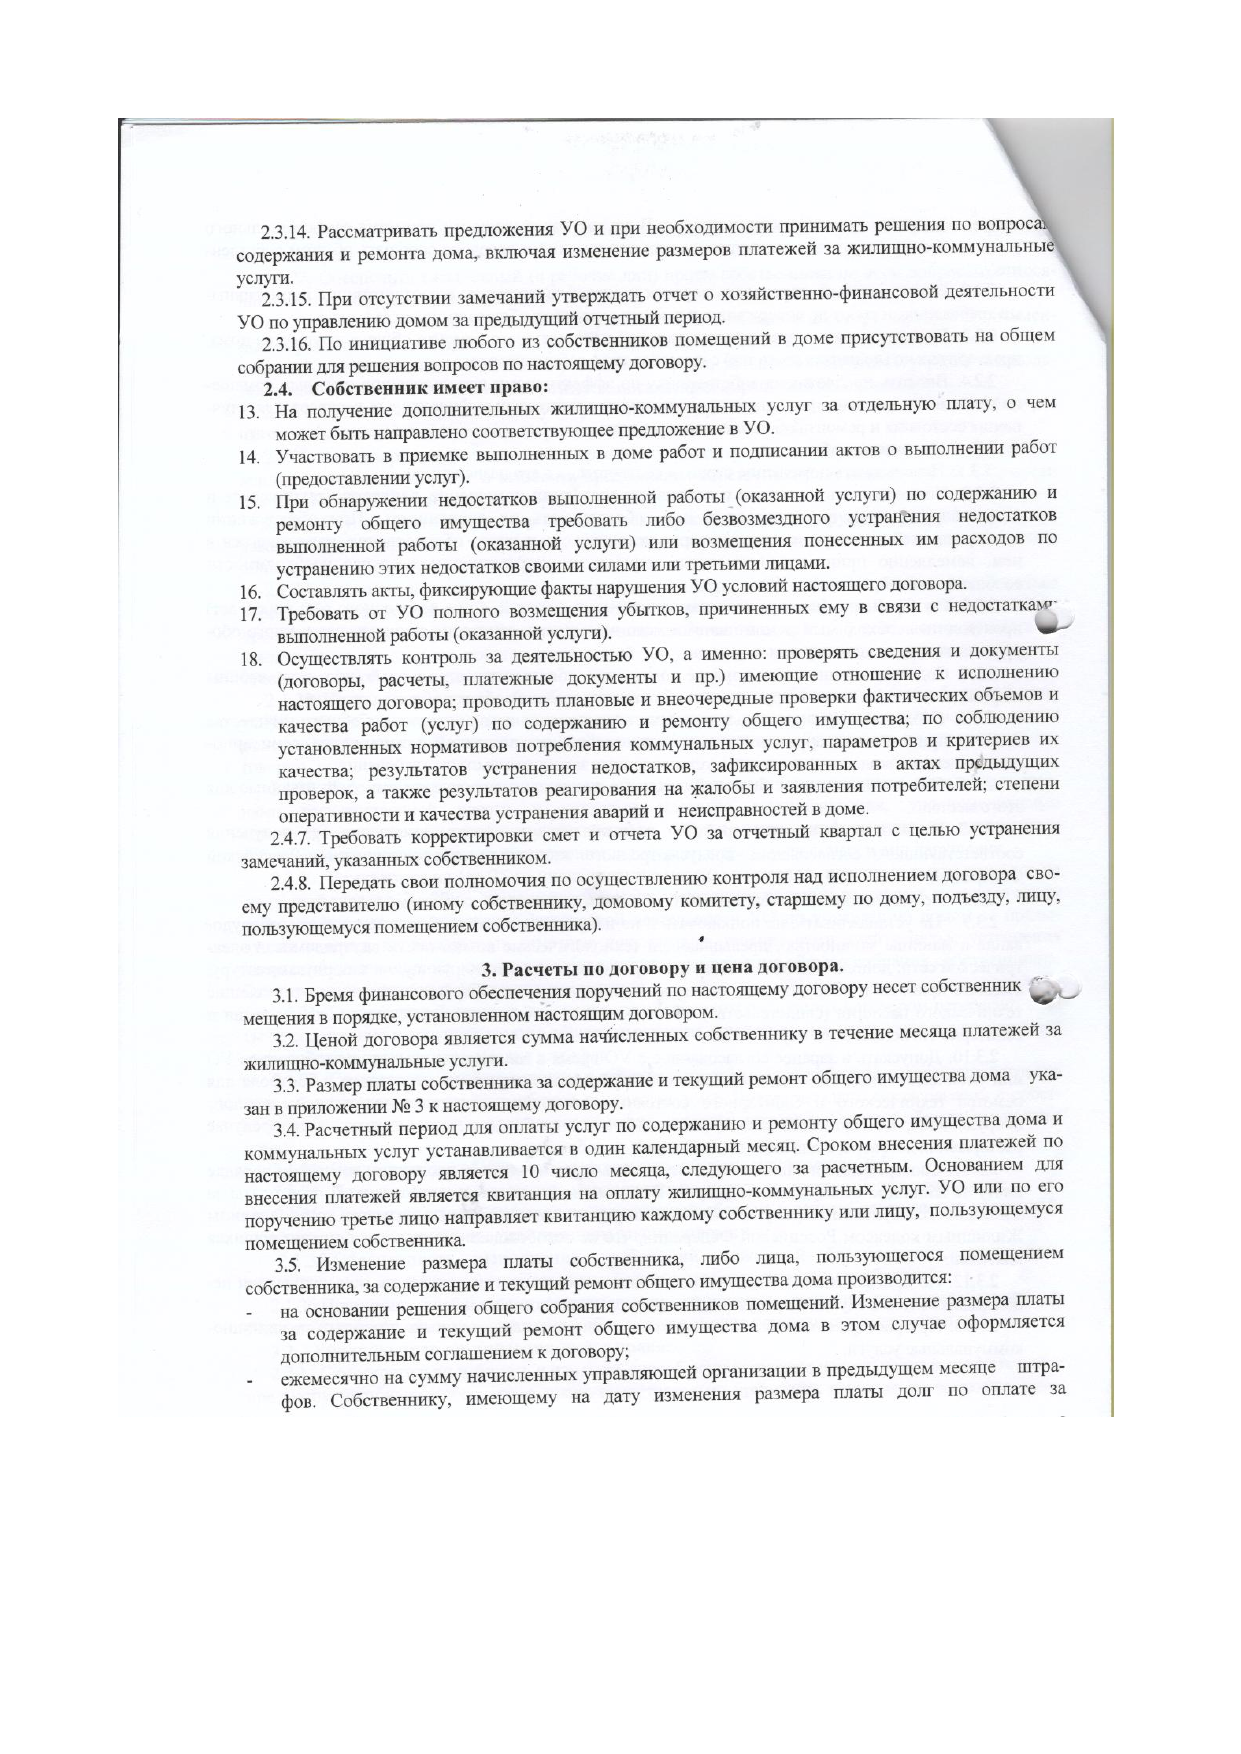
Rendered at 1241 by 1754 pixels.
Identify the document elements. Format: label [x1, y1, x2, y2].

picture [118, 118, 1123, 1417]
